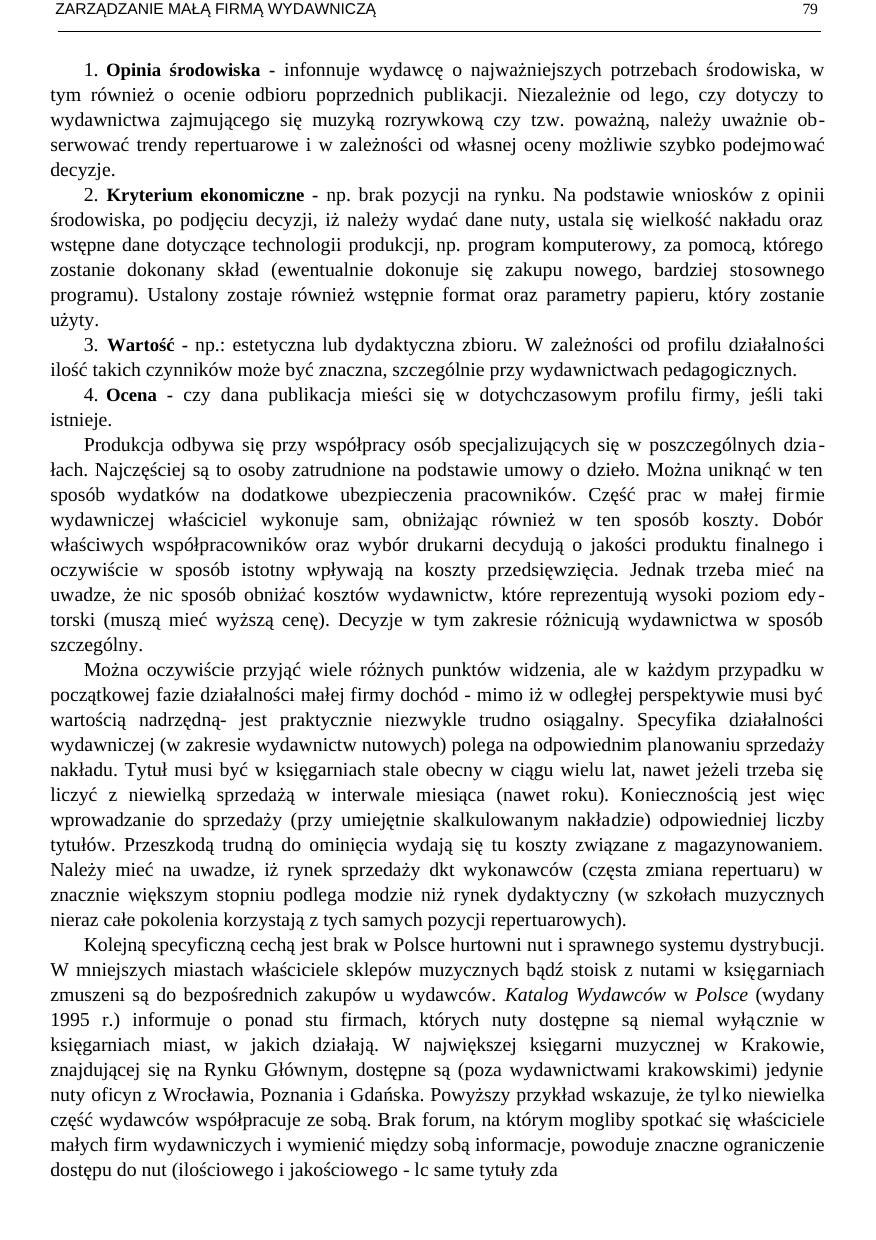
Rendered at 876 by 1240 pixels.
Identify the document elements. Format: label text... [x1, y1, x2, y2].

text Kolejną specyficzną cechą jest brak w Polsce hurtowni nut i sprawnego systemu dystry­bucji. W mniejszych miastach właściciele sklepów muzycznych bądź stoisk z nutami w księ­garniach zmuszeni są do bezpośrednich zakupów u wydawców. Katalog Wydawców w Pol­sce (wydany 1995 r.) informuje o ponad stu firmach, których nuty dostępne są niemal wyłą­cznie w księgarniach miast, w jakich działają. W największej księgarni muzycznej w Krako­wie, znajdującej się na Rynku Głównym, dostępne są (poza wydawnictwami krakowskimi) jedynie nuty oficyn z Wrocławia, Poznania i Gdańska. Powyższy przykład wskazuje, że tyl­ko niewielka część wydawców współpracuje ze sobą. Brak forum, na którym mogliby spot­kać się właściciele małych firm wydawniczych i wymienić między sobą informacje, powo­duje znaczne ograniczenie dostępu do nut (ilościowego i jakościowego - lc same tytuły zda­ [50, 933, 825, 1181]
text ZARZĄDZANIE MAŁĄ FIRMĄ WYDAWNICZĄ [55, 0, 411, 18]
list Ocena - czy dana publikacja mieści się w dotychczasowym profilu firmy, jeśli taki istnieje. [50, 383, 825, 431]
list Kryterium ekonomiczne - np. brak pozycji na rynku. Na podstawie wniosków z opi­nii środowiska, po podjęciu decyzji, iż należy wydać dane nuty, ustala się wielkość nakładu oraz wstępne dane dotyczące technologii produkcji, np. program komputerowy, za pomocą, którego zostanie dokonany skład (ewentualnie dokonuje się zakupu nowego, bardziej sto­sownego programu). Ustalony zostaje również wstępnie format oraz parametry papieru, któ­ry zostanie użyty. [50, 183, 825, 331]
text Produkcja odbywa się przy współpracy osób specjalizujących się w poszczególnych dzia­łach. Najczęściej są to osoby zatrudnione na podstawie umowy o dzieło. Można uniknąć w ten sposób wydatków na dodatkowe ubezpieczenia pracowników. Część prac w małej fir­mie wydawniczej właściciel wykonuje sam, obniżając również w ten sposób koszty. Dobór właściwych współpracowników oraz wybór drukarni decydują o jakości produktu finalnego i oczywiście w sposób istotny wpływają na koszty przedsięwzięcia. Jednak trzeba mieć na uwadze, że nic sposób obniżać kosztów wydawnictw, które reprezentują wysoki poziom edy­torski (muszą mieć wyższą cenę). Decyzje w tym zakresie różnicują wydawnictwa w sposób szczególny. [50, 433, 825, 656]
list Wartość - np.: estetyczna lub dydaktyczna zbioru. W zależności od profilu działalno­ści ilość takich czynników może być znaczna, szczególnie przy wydawnictwach pedagogicz­nych. [50, 333, 825, 381]
text 79 [802, 0, 824, 18]
list Opinia środowiska - infonnuje wydawcę o najważniejszych potrzebach środowiska, w tym również o ocenie odbioru poprzednich publikacji. Niezależnie od lego, czy dotyczy to wydawnictwa zajmującego się muzyką rozrywkową czy tzw. poważną, należy uważnie ob­serwować trendy repertuarowe i w zależności od własnej oceny możliwie szybko podejmo­wać decyzje. [50, 58, 825, 181]
text Można oczywiście przyjąć wiele różnych punktów widzenia, ale w każdym przypadku w początkowej fazie działalności małej firmy dochód - mimo iż w odległej perspektywie musi być wartością nadrzędną- jest praktycznie niezwykle trudno osiągalny. Specyfika działalności wydawniczej (w zakresie wydawnictw nutowych) polega na odpowiednim pla­nowaniu sprzedaży nakładu. Tytuł musi być w księgarniach stale obecny w ciągu wielu lat, nawet jeżeli trzeba się liczyć z niewielką sprzedażą w interwale miesiąca (nawet roku). Ko­niecznością jest więc wprowadzanie do sprzedaży (przy umiejętnie skalkulowanym nakła­dzie) odpowiedniej liczby tytułów. Przeszkodą trudną do ominięcia wydają się tu koszty związane z magazynowaniem. Należy mieć na uwadze, iż rynek sprzedaży dkt wykonawców (częsta zmiana repertuaru) w znacznie większym stopniu podlega modzie niż rynek dydakty­czny (w szkołach muzycznych nieraz całe pokolenia korzystają z tych samych pozycji reper­tuarowych). [50, 658, 825, 931]
